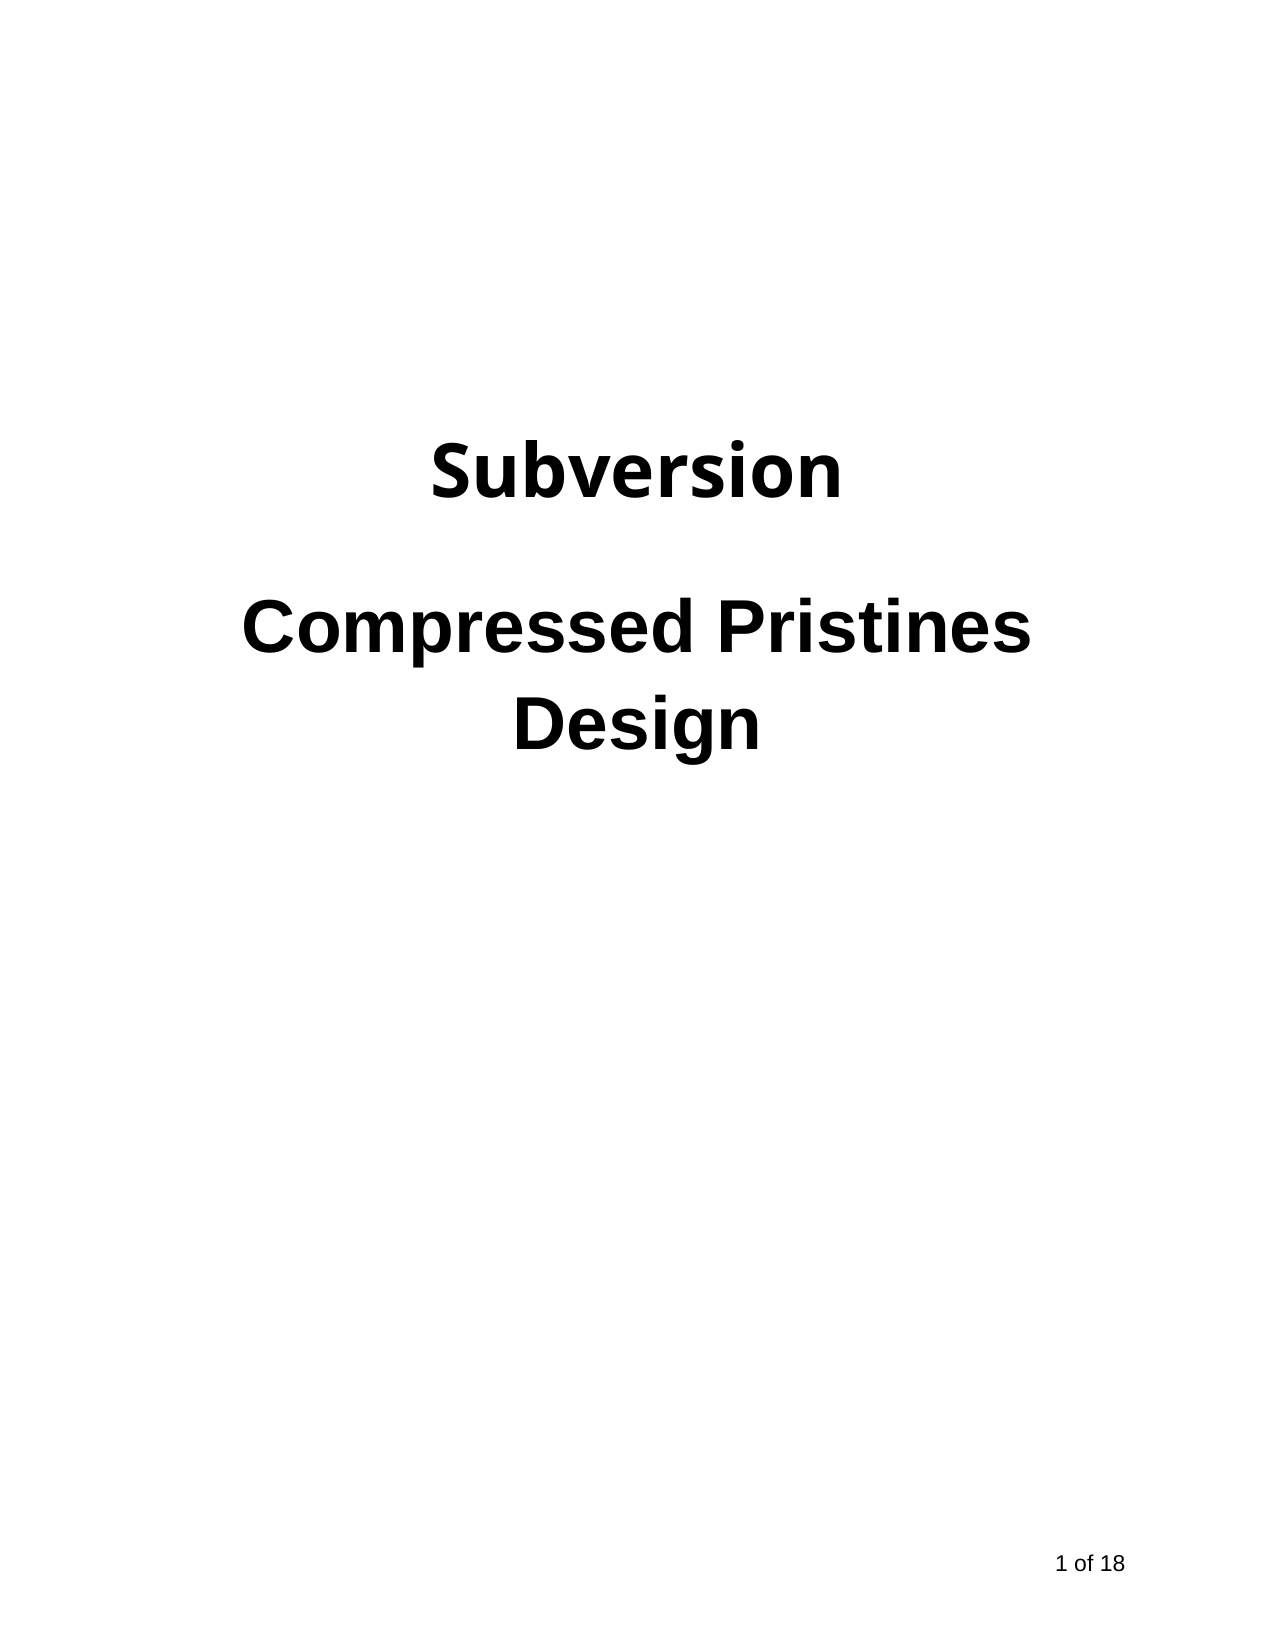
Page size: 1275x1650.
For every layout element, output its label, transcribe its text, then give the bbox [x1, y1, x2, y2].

title Subversion [150, 417, 1125, 520]
title Compressed Pristines Design [150, 585, 1125, 765]
